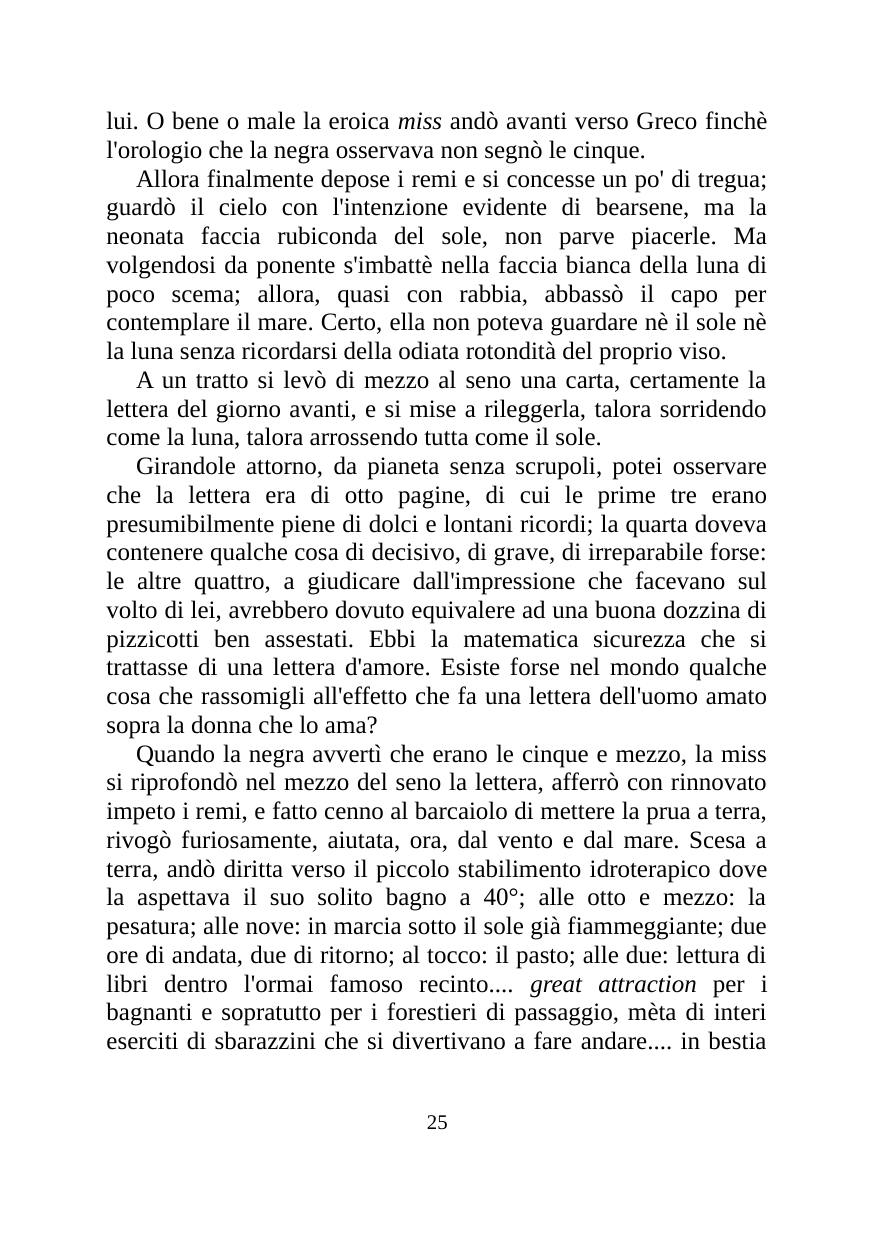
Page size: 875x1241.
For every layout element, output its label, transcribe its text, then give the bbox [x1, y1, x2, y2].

text Allora finalmente depose i remi e si concesse un po' di tregua; guardò il cielo con l'intenzione evidente di bearsene, ma la neonata faccia rubiconda del sole, non parve piacerle. Ma volgendosi da ponente s'imbattè nella faccia bianca della luna di poco scema; allora, quasi con rabbia, abbassò il capo per contemplare il mare. Certo, ella non poteva guardare nè il sole nè la luna senza ricordarsi della odiata rotondità del proprio viso. [106, 164, 768, 365]
text Quando la negra avvertì che erano le cinque e mezzo, la miss si riprofondò nel mezzo del seno la lettera, afferrò con rinnovato impeto i remi, e fatto cenno al barcaiolo di mettere la prua a terra, rivogò furiosamente, aiutata, ora, dal vento e dal mare. Scesa a terra, andò diritta verso il piccolo stabilimento idroterapico dove la aspettava il suo solito bagno a 40°; alle otto e mezzo: la pesatura; alle nove: in marcia sotto il sole già fiammeggiante; due ore di andata, due di ritorno; al tocco: il pasto; alle due: lettura di libri dentro l'ormai famoso recinto.... great attraction per i bagnanti e sopratutto per i forestieri di passaggio, mèta di interi eserciti di sbarazzini che si divertivano a fare andare.... in bestia [106, 739, 768, 1055]
text A un tratto si levò di mezzo al seno una carta, certamente la lettera del giorno avanti, e si mise a rileggerla, talora sorridendo come la luna, talora arrossendo tutta come il sole. [106, 365, 768, 451]
text Girandole attorno, da pianeta senza scrupoli, potei osservare che la lettera era di otto pagine, di cui le prime tre erano presumibilmente piene di dolci e lontani ricordi; la quarta doveva contenere qualche cosa di decisivo, di grave, di irreparabile forse: le altre quattro, a giudicare dall'impressione che facevano sul volto di lei, avrebbero dovuto equivalere ad una buona dozzina di pizzicotti ben assestati. Ebbi la matematica sicurezza che si trattasse di una lettera d'amore. Esiste forse nel mondo qualche cosa che rassomigli all'effetto che fa una lettera dell'uomo amato sopra la donna che lo ama? [106, 451, 768, 739]
text lui. O bene o male la eroica miss andò avanti verso Greco finchè l'orologio che la negra osservava non segnò le cinque. [106, 106, 768, 164]
